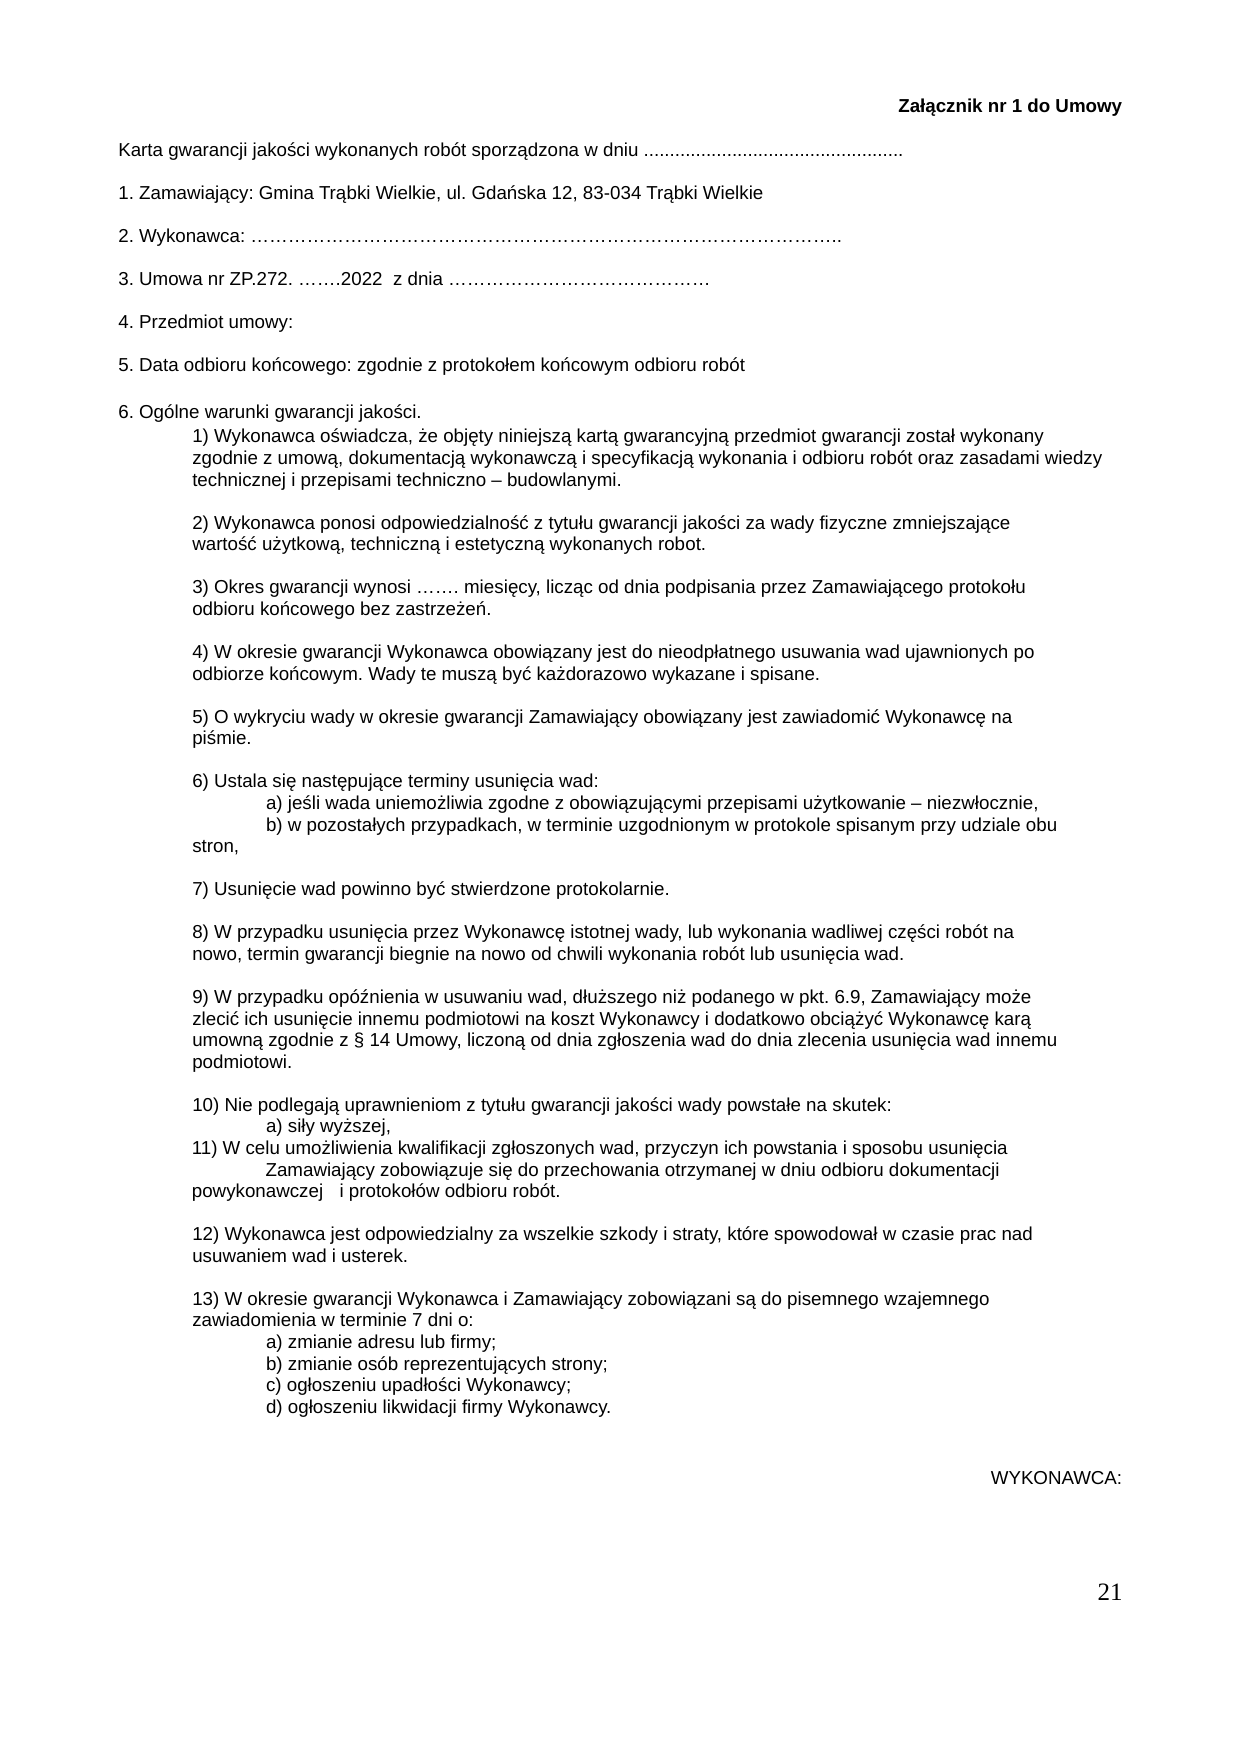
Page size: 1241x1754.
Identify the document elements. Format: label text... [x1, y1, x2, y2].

text Karta gwarancji jakości wykonanych robót sporządzona w dniu .................................................. [118, 138, 1122, 160]
text 8) W przypadku usunięcia przez Wykonawcę istotnej wady, lub wykonania wadliwej części robót na nowo, termin gwarancji biegnie na nowo od chwili wykonania robót lub usunięcia wad. [118, 921, 1122, 986]
text 10) Nie podlegają uprawnieniom z tytułu gwarancji jakości wady powstałe na skutek: [118, 1094, 1122, 1115]
text 3) Okres gwarancji wynosi ……. miesięcy, licząc od dnia podpisania przez Zamawiającego protokołu odbioru końcowego bez zastrzeżeń. [118, 576, 1122, 641]
text 6. Ogólne warunki gwarancji jakości. [118, 400, 1122, 422]
text 2. Wykonawca: ………………………………………………………………………………….. [118, 225, 1122, 246]
text WYKONAWCA: [118, 1467, 1122, 1488]
text b) w pozostałych przypadkach, w terminie uzgodnionym w protokole spisanym przy udziale obu stron, [118, 813, 1122, 878]
text 5) O wykryciu wady w okresie gwarancji Zamawiający obowiązany jest zawiadomić Wykonawcę na piśmie. [118, 706, 1122, 770]
text 7) Usunięcie wad powinno być stwierdzone protokolarnie. [118, 878, 1122, 921]
text Załącznik nr 1 do Umowy [118, 95, 1122, 117]
text 12) Wykonawca jest odpowiedzialny za wszelkie szkody i straty, które spowodował w czasie prac nad usuwaniem wad i usterek. [118, 1223, 1122, 1288]
text 6) Ustala się następujące terminy usunięcia wad: [118, 770, 1122, 792]
text d) ogłoszeniu likwidacji firmy Wykonawcy. [118, 1396, 1122, 1417]
text c) ogłoszeniu upadłości Wykonawcy; [118, 1374, 1122, 1396]
text b) zmianie osób reprezentujących strony; [118, 1352, 1122, 1374]
text a) siły wyższej, [118, 1115, 1122, 1137]
text 13) W okresie gwarancji Wykonawca i Zamawiający zobowiązani są do pisemnego wzajemnego zawiadomienia w terminie 7 dni o: [118, 1288, 1122, 1331]
text 3. Umowa nr ZP.272. …….2022 z dnia …………………………………… [118, 268, 1122, 289]
text 5. Data odbioru końcowego: zgodnie z protokołem końcowym odbioru robót [118, 354, 1122, 376]
text 9) W przypadku opóźnienia w usuwaniu wad, dłuższego niż podanego w pkt. 6.9, Zamawiający może zlecić ich usunięcie innemu podmiotowi na koszt Wykonawcy i dodatkowo obciążyć Wykonawcę karą umowną zgodnie z § 14 Umowy, liczoną od dnia zgłoszenia wad do dnia zlecenia usunięcia wad innemu podmiotowi. [118, 986, 1122, 1094]
text 4) W okresie gwarancji Wykonawca obowiązany jest do nieodpłatnego usuwania wad ujawnionych po odbiorze końcowym. Wady te muszą być każdorazowo wykazane i spisane. [118, 641, 1122, 706]
text 4. Przedmiot umowy: [118, 311, 1122, 332]
text a) zmianie adresu lub firmy; [118, 1331, 1122, 1352]
text 11) W celu umożliwienia kwalifikacji zgłoszonych wad, przyczyn ich powstania i sposobu usunięcia Zamawiający zobowiązuje się do przechowania otrzymanej w dniu odbioru dokumentacji powykonawczej i protokołów odbioru robót. [192, 1137, 1122, 1223]
text a) jeśli wada uniemożliwia zgodne z obowiązującymi przepisami użytkowanie – niezwłocznie, [118, 792, 1122, 813]
text 1) Wykonawca oświadcza, że objęty niniejszą kartą gwarancyjną przedmiot gwarancji został wykonany zgodnie z umową, dokumentacją wykonawczą i specyfikacją wykonania i odbioru robót oraz zasadami wiedzy technicznej i przepisami techniczno – budowlanymi. 2) Wykonawca ponosi odpowiedzialność z tytułu gwarancji jakości za wady fizyczne zmniejszające wartość użytkową, techniczną i estetyczną wykonanych robot. [118, 425, 1122, 576]
text 1. Zamawiający: Gmina Trąbki Wielkie, ul. Gdańska 12, 83-034 Trąbki Wielkie [118, 182, 1122, 203]
